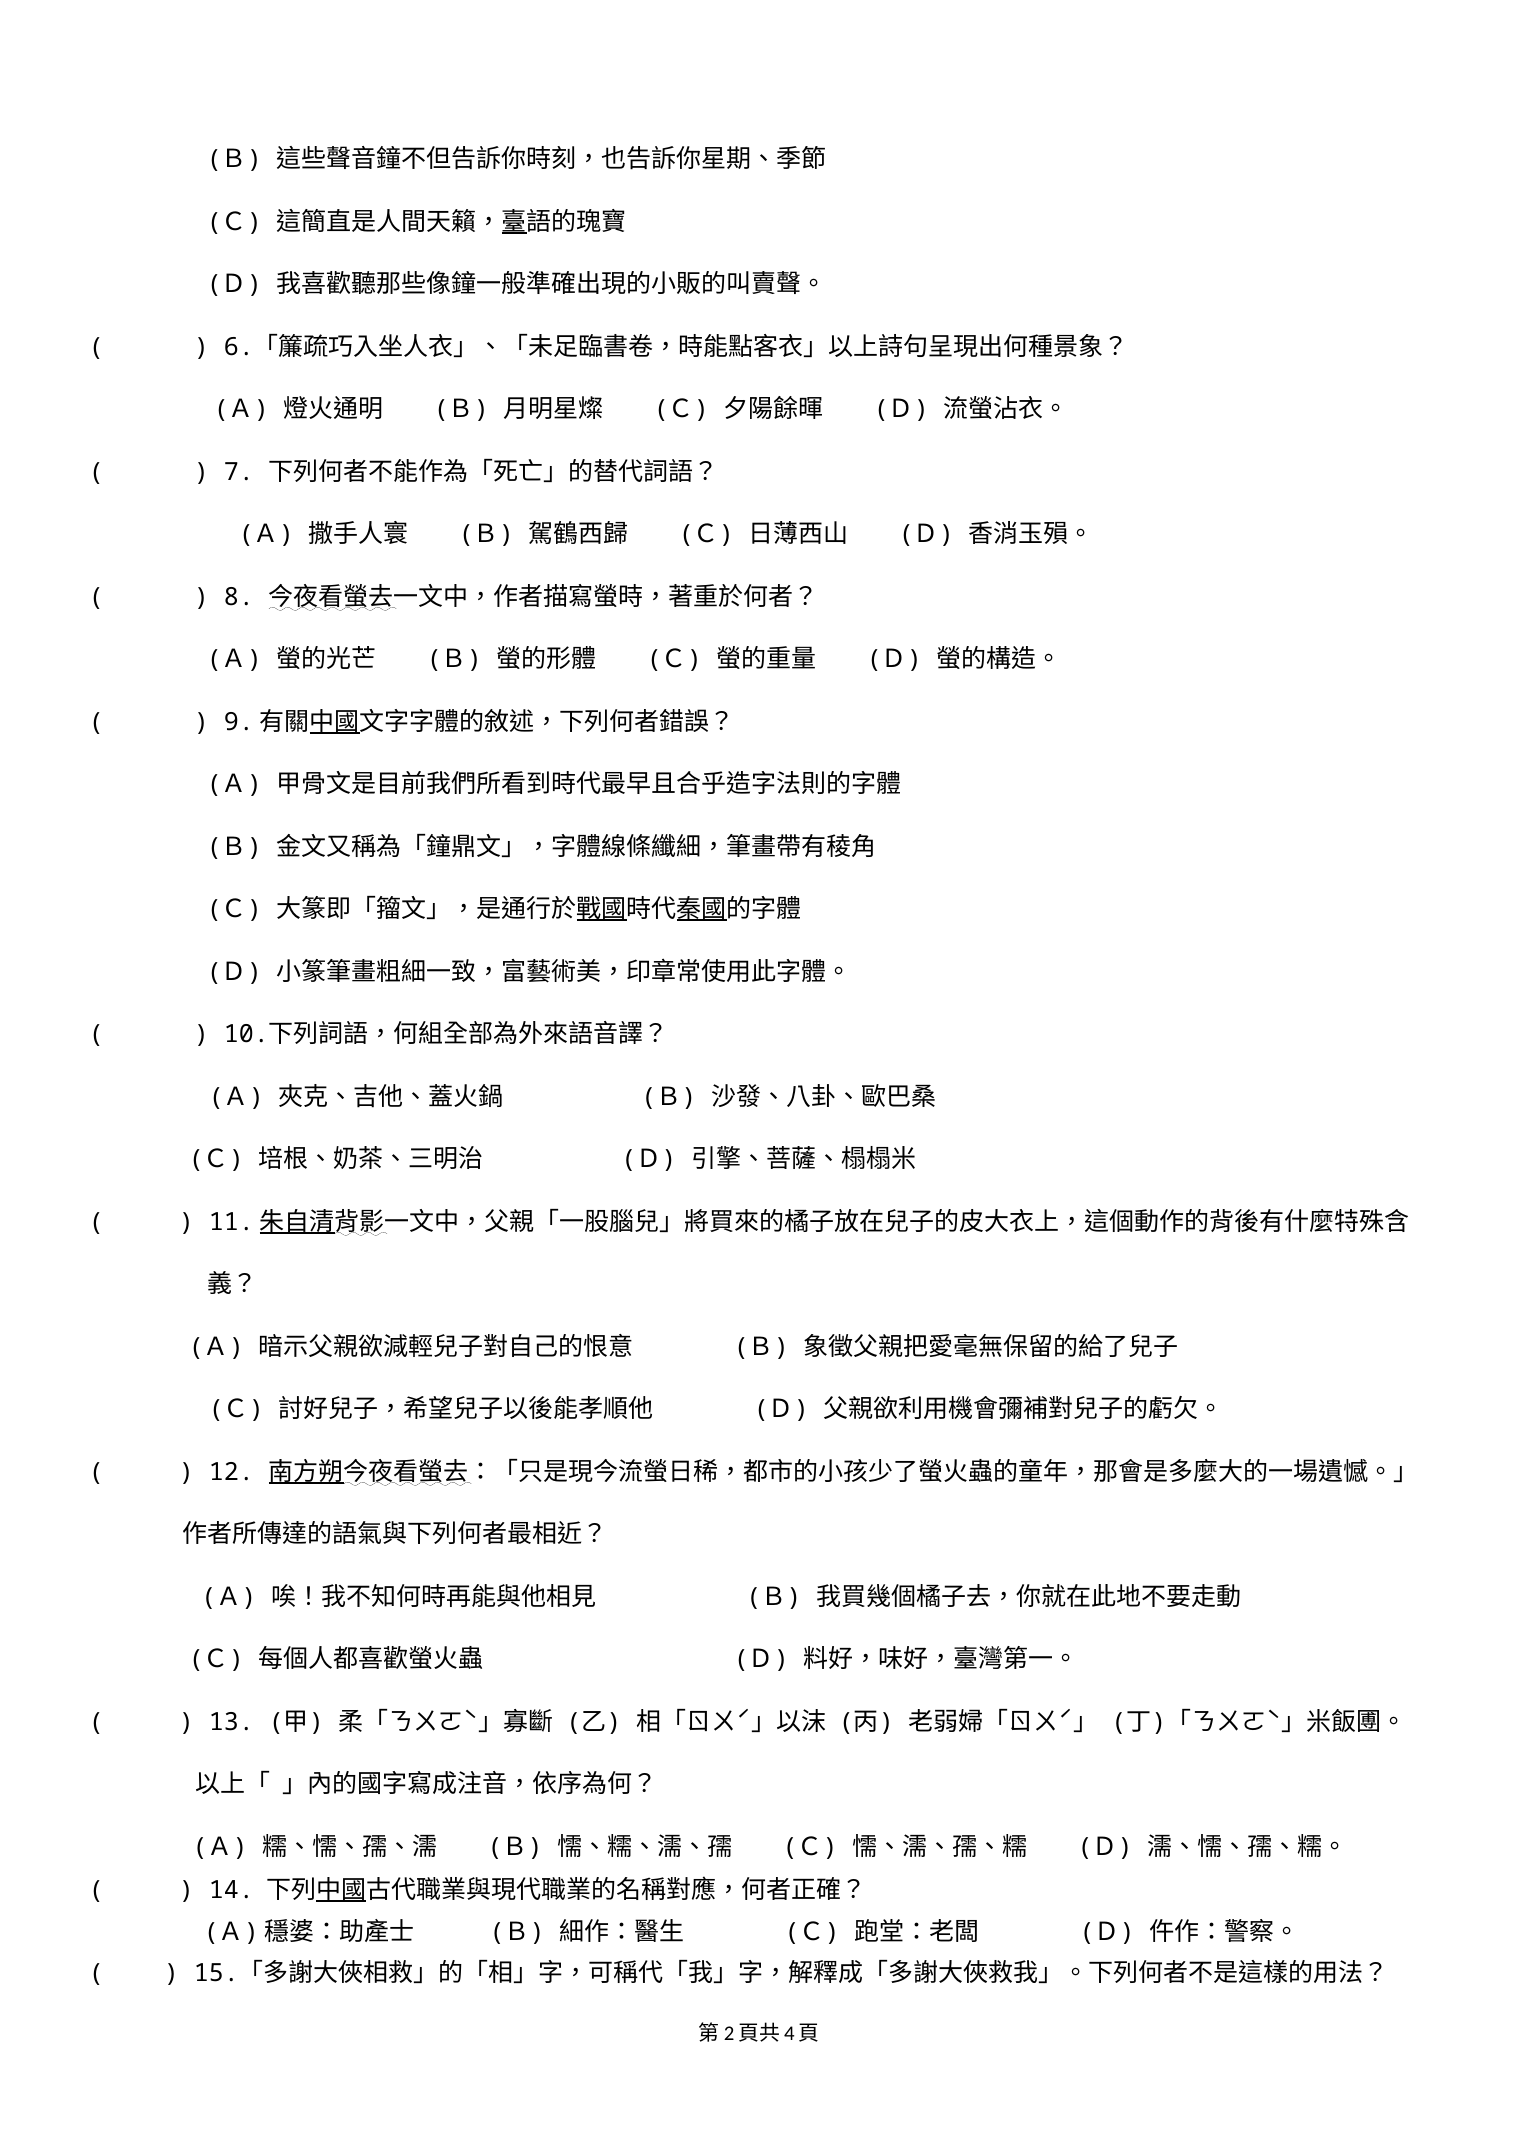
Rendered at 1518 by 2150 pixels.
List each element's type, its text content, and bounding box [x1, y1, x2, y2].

text ( ) 7. 下列何者不能作為「死亡」的替代詞語？ [89, 427, 1429, 490]
text (Ｃ) 培根、奶茶、三明治 (Ｄ) 引擎、菩薩、榻榻米 [164, 1115, 1429, 1177]
text (Ａ) 夾克、吉他、蓋火鍋 (Ｂ) 沙發、八卦、歐巴桑 [89, 1052, 1429, 1115]
text (Ａ) 穩婆：助產士 (Ｂ) 細作：醫生 (Ｃ) 跑堂：老闆 (Ｄ) 仵作：警察。 [89, 1907, 1429, 1948]
text (Ｂ) 這些聲音鐘不但告訴你時刻，也告訴你星期、季節 [189, 115, 1429, 177]
text (Ｃ) 這簡直是人間天籟，臺語的瑰寶 [189, 177, 1429, 240]
text ( ) 14. 下列中國古代職業與現代職業的名稱對應，何者正確？ [89, 1865, 1429, 1907]
text ( ) 6.「簾疏巧入坐人衣」、「未足臨書卷，時能點客衣」以上詩句呈現出何種景象？ [89, 302, 1429, 365]
text (Ａ) 甲骨文是目前我們所看到時代最早且合乎造字法則的字體 [89, 740, 1429, 802]
text (Ａ) 燈火通明 (Ｂ) 月明星燦 (Ｃ) 夕陽餘暉 (Ｄ) 流螢沾衣。 [189, 365, 1429, 427]
text (Ｃ) 每個人都喜歡螢火蟲 (Ｄ) 料好，味好，臺灣第一。 [164, 1615, 1429, 1677]
text (Ｃ) 大篆即「籀文」，是通行於戰國時代秦國的字體 [89, 865, 1429, 927]
text (Ａ) 糯、懦、孺、濡 (Ｂ) 懦、糯、濡、孺 (Ｃ) 懦、濡、孺、糯 (Ｄ) 濡、懦、孺、糯。 [162, 1802, 1429, 1865]
text (Ｂ) 金文又稱為「鐘鼎文」，字體線條纖細，筆畫帶有稜角 [89, 802, 1429, 865]
text ( ) 8. 今夜看螢去一文中，作者描寫螢時，著重於何者？ [89, 552, 1429, 615]
text ( ) 10.下列詞語，何組全部為外來語音譯？ [89, 990, 1429, 1052]
text 以上「 」內的國字寫成注音，依序為何？ [182, 1740, 1429, 1802]
text ( ) 15.「多謝大俠相救」的「相」字，可稱代「我」字，解釋成「多謝大俠救我」。下列何者不是這樣的用法？ [89, 1948, 1429, 1990]
text ( ) 12. 南方朔今夜看螢去：「只是現今流螢日稀，都市的小孩少了螢火蟲的童年，那會是多麼大的一場遺憾。」作者所傳達的語氣與下列何者最相近？ [89, 1427, 1429, 1552]
text (Ａ) 螢的光芒 (Ｂ) 螢的形體 (Ｃ) 螢的重量 (Ｄ) 螢的構造。 [177, 615, 1429, 677]
text (Ａ) 撒手人寰 (Ｂ) 駕鶴西歸 (Ｃ) 日薄西山 (Ｄ) 香消玉殞。 [89, 490, 1429, 552]
text (Ａ) 暗示父親欲減輕兒子對自己的恨意 (Ｂ) 象徵父親把愛毫無保留的給了兒子 [189, 1302, 1429, 1365]
text ( ) 9. 有關中國文字字體的敘述，下列何者錯誤？ [89, 677, 1429, 740]
text ( ) 11. 朱自清背影一文中，父親「一股腦兒」將買來的橘子放在兒子的皮大衣上，這個動作的背後有什麼特殊含義？ [89, 1177, 1429, 1302]
text (Ｄ) 我喜歡聽那些像鐘一般準確出現的小販的叫賣聲。 [189, 240, 1429, 302]
text (Ａ) 唉！我不知何時再能與他相見 (Ｂ) 我買幾個橘子去，你就在此地不要走動 [89, 1552, 1429, 1615]
text (Ｄ) 小篆筆畫粗細一致，富藝術美，印章常使用此字體。 [164, 927, 1429, 990]
text (Ｃ) 討好兒子，希望兒子以後能孝順他 (Ｄ) 父親欲利用機會彌補對兒子的虧欠。 [89, 1365, 1429, 1427]
text ( ) 13. (甲) 柔「ㄋㄨㄛˋ」寡斷 (乙) 相「ㄖㄨˊ」以沫 (丙) 老弱婦「ㄖㄨˊ」 (丁)「ㄋㄨㄛˋ」米飯圑。 [89, 1677, 1429, 1740]
